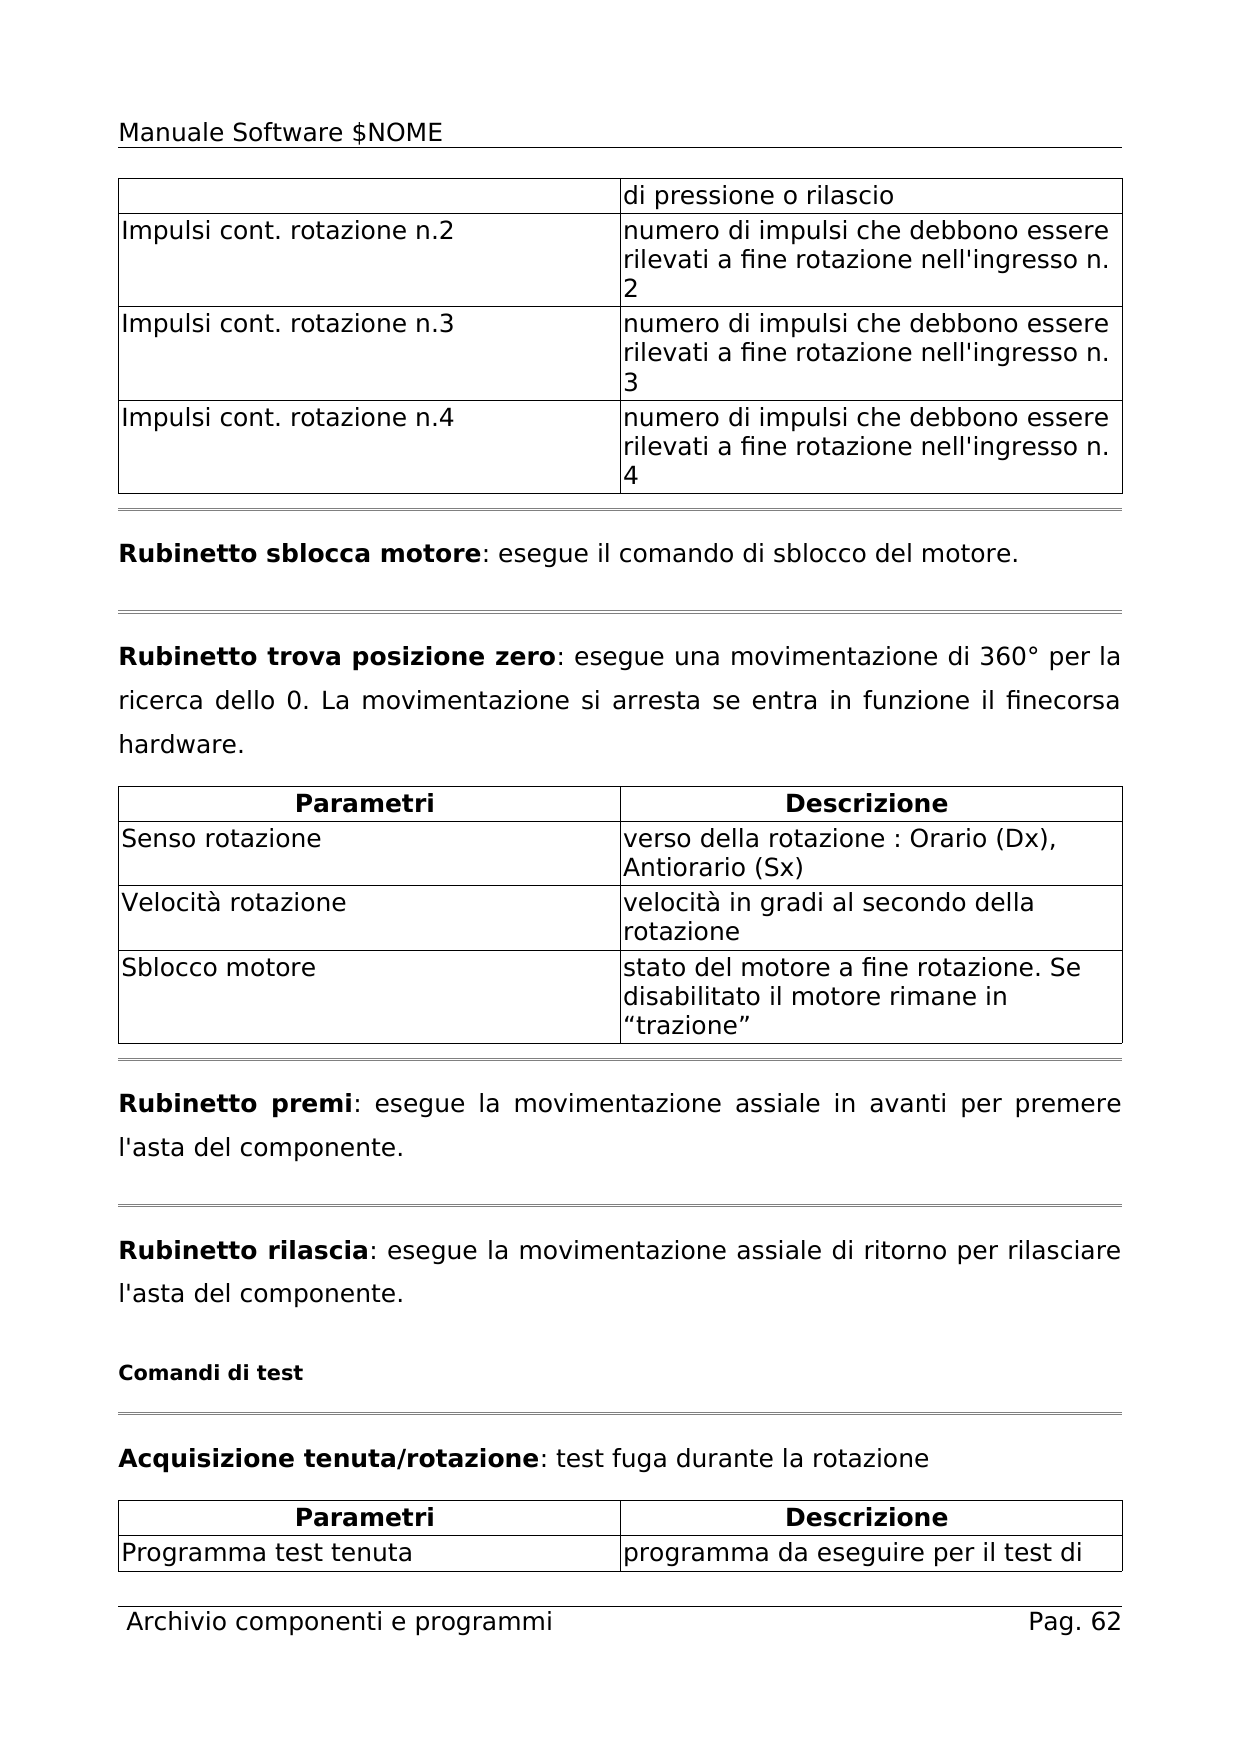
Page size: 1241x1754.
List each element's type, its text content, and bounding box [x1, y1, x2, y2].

text Rubinetto sblocca motore: esegue il comando di sblocco del motore. [118, 540, 1122, 569]
table_cell programma da eseguire per il test di [621, 1536, 1122, 1571]
table_cell Senso rotazione [119, 822, 620, 885]
text Rubinetto rilascia: esegue la movimentazione assiale di ritorno per rilasciare l'asta del componente. [118, 1236, 1122, 1309]
table_cell Impulsi cont. rotazione n.3 [119, 307, 620, 400]
text Rubinetto trova posizione zero: esegue una movimentazione di 360° per la ricerca dello 0. La movimentazione si arresta se entra in funzione il finecorsa hardware. [118, 642, 1122, 759]
table_cell numero di impulsi che debbono essere rilevati a fine rotazione nell'ingresso n. 3 [621, 307, 1122, 400]
text Acquisizione tenuta/rotazione: test fuga durante la rotazione [118, 1444, 1122, 1473]
table_cell Velocità rotazione [119, 886, 620, 950]
subtitle Comandi di test [118, 1361, 1122, 1385]
table_cell numero di impulsi che debbono essere rilevati a fine rotazione nell'ingresso n. 4 [621, 401, 1122, 493]
table_cell [119, 179, 620, 213]
table_header Parametri [119, 787, 620, 821]
table_header Descrizione [621, 1501, 1122, 1535]
text Rubinetto premi: esegue la movimentazione assiale in avanti per premere l'asta del componente. [118, 1089, 1122, 1162]
table_cell numero di impulsi che debbono essere rilevati a fine rotazione nell'ingresso n. 2 [621, 214, 1122, 306]
table_cell verso della rotazione : Orario (Dx), Antiorario (Sx) [621, 822, 1122, 885]
table_cell velocità in gradi al secondo della rotazione [621, 886, 1122, 950]
table_cell Sblocco motore [119, 951, 620, 1043]
table_cell di pressione o rilascio [621, 179, 1122, 213]
table_header Parametri [119, 1501, 620, 1535]
table_cell stato del motore a fine rotazione. Se disabilitato il motore rimane in “trazione” [621, 951, 1122, 1043]
table_cell Impulsi cont. rotazione n.4 [119, 401, 620, 493]
table_cell Impulsi cont. rotazione n.2 [119, 214, 620, 306]
table_cell Programma test tenuta [119, 1536, 620, 1571]
table_header Descrizione [621, 787, 1122, 821]
